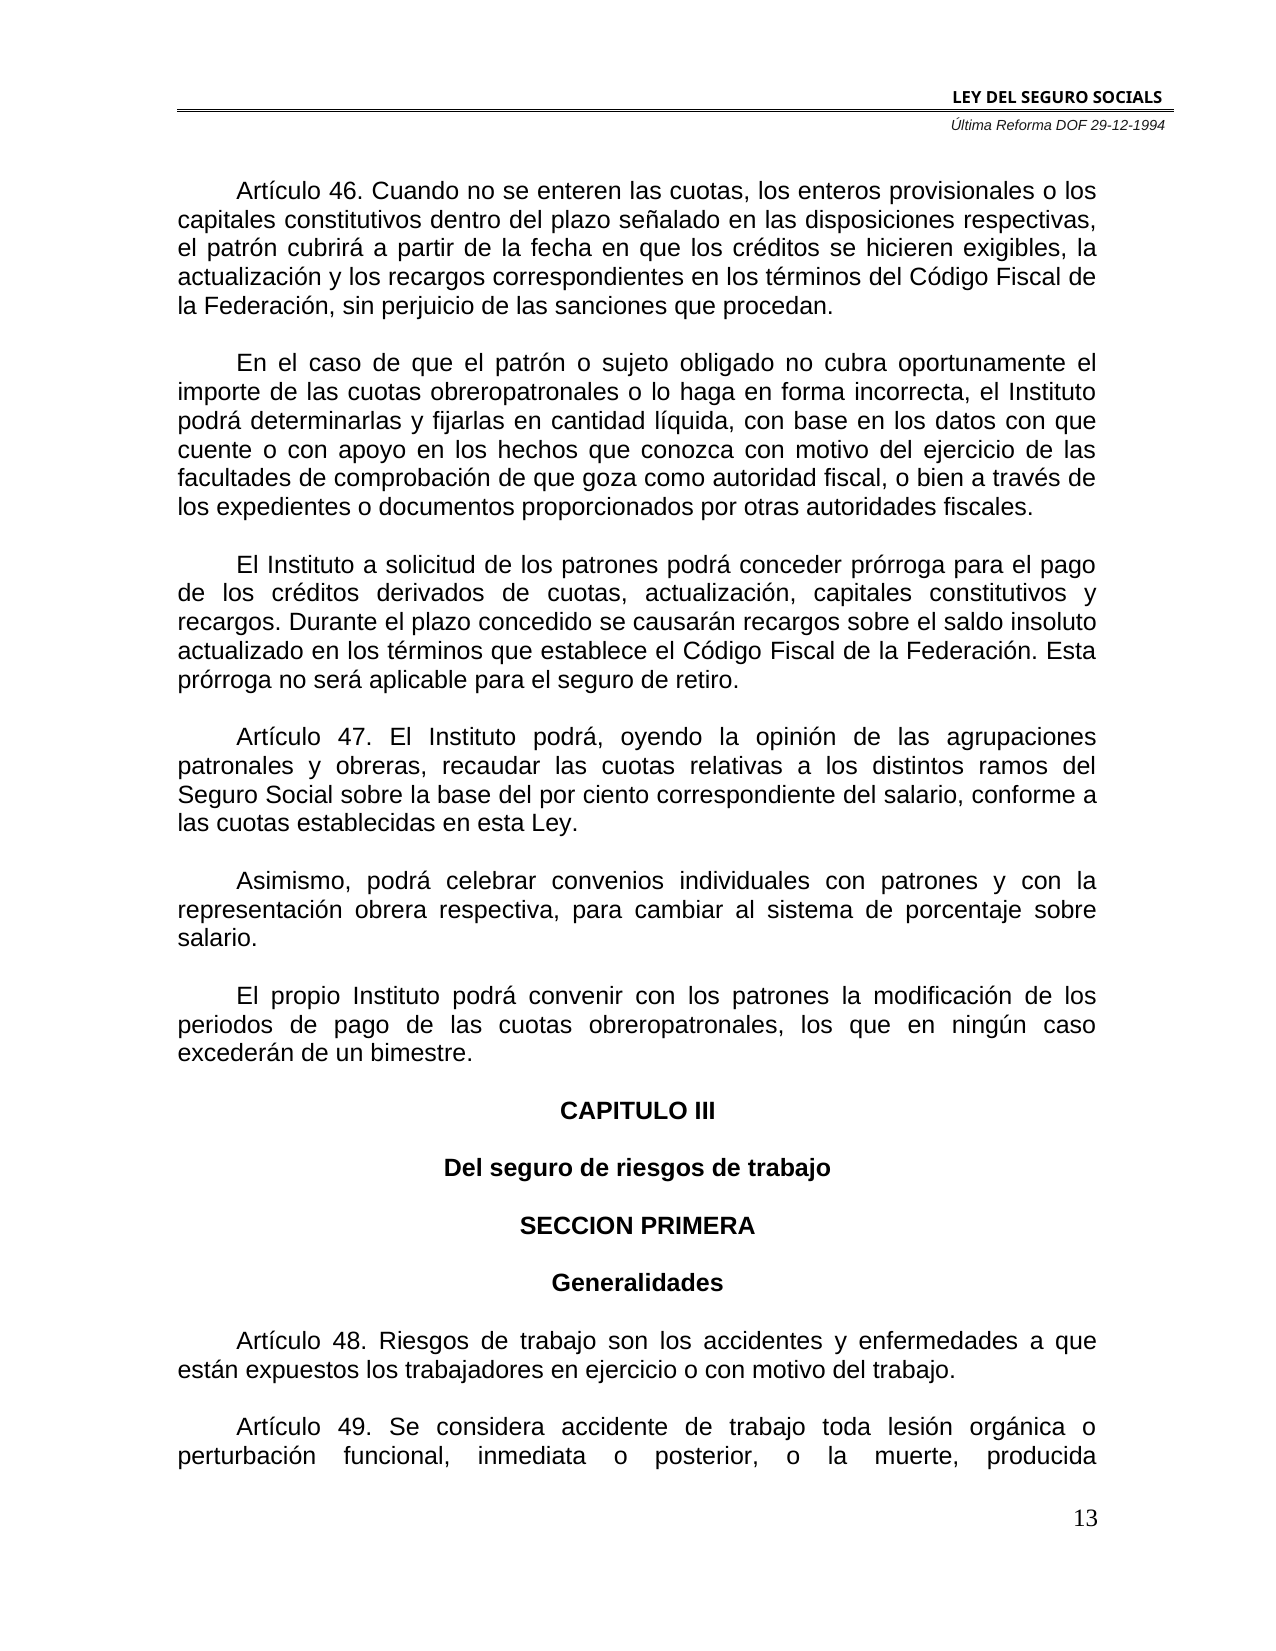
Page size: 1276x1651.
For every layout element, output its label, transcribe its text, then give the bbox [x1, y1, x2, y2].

text Artículo 46. Cuando no se enteren las cuotas, los enteros provisionales o los capitales constitutivos dentro del plazo señalado en las disposiciones respectivas, el patrón cubrirá a partir de la fecha en que los créditos se hicieren exigibles, la actualización y los recargos correspondientes en los términos del Código Fiscal de la Federación, sin perjuicio de las sanciones que procedan. [177, 176, 1098, 320]
text En el caso de que el patrón o sujeto obligado no cubra oportunamente el importe de las cuotas obreropatronales o lo haga en forma incorrecta, el Instituto podrá determinarlas y fijarlas en cantidad líquida, con base en los datos con que cuente o con apoyo en los hechos que conozca con motivo del ejercicio de las facultades de comprobación de que goza como autoridad fiscal, o bien a través de los expedientes o documentos proporcionados por otras autoridades fiscales. [177, 348, 1098, 521]
text Asimismo, podrá celebrar convenios individuales con patrones y con la representación obrera respectiva, para cambiar al sistema de porcentaje sobre salario. [177, 866, 1098, 952]
text El Instituto a solicitud de los patrones podrá conceder prórroga para el pago de los créditos derivados de cuotas, actualización, capitales constitutivos y recargos. Durante el plazo concedido se causarán recargos sobre el saldo insoluto actualizado en los términos que establece el Código Fiscal de la Federación. Esta prórroga no será aplicable para el seguro de retiro. [177, 550, 1098, 693]
text Artículo 48. Riesgos de trabajo son los accidentes y enfermedades a que están expuestos los trabajadores en ejercicio o con motivo del trabajo. [177, 1326, 1098, 1383]
text Artículo 49. Se considera accidente de trabajo toda lesión orgánica o perturbación funcional, inmediata o posterior, o la muerte, producida [177, 1412, 1098, 1470]
text Artículo 47. El Instituto podrá, oyendo la opinión de las agrupaciones patronales y obreras, recaudar las cuotas relativas a los distintos ramos del Seguro Social sobre la base del por ciento correspondiente del salario, conforme a las cuotas establecidas en esta Ley. [177, 722, 1098, 837]
text SECCION PRIMERA [177, 1211, 1098, 1240]
text Del seguro de riesgos de trabajo [177, 1153, 1098, 1182]
text CAPITULO III [177, 1096, 1098, 1125]
text Generalidades [177, 1268, 1098, 1297]
text El propio Instituto podrá convenir con los patrones la modificación de los periodos de pago de las cuotas obreropatronales, los que en ningún caso excederán de un bimestre. [177, 981, 1098, 1067]
